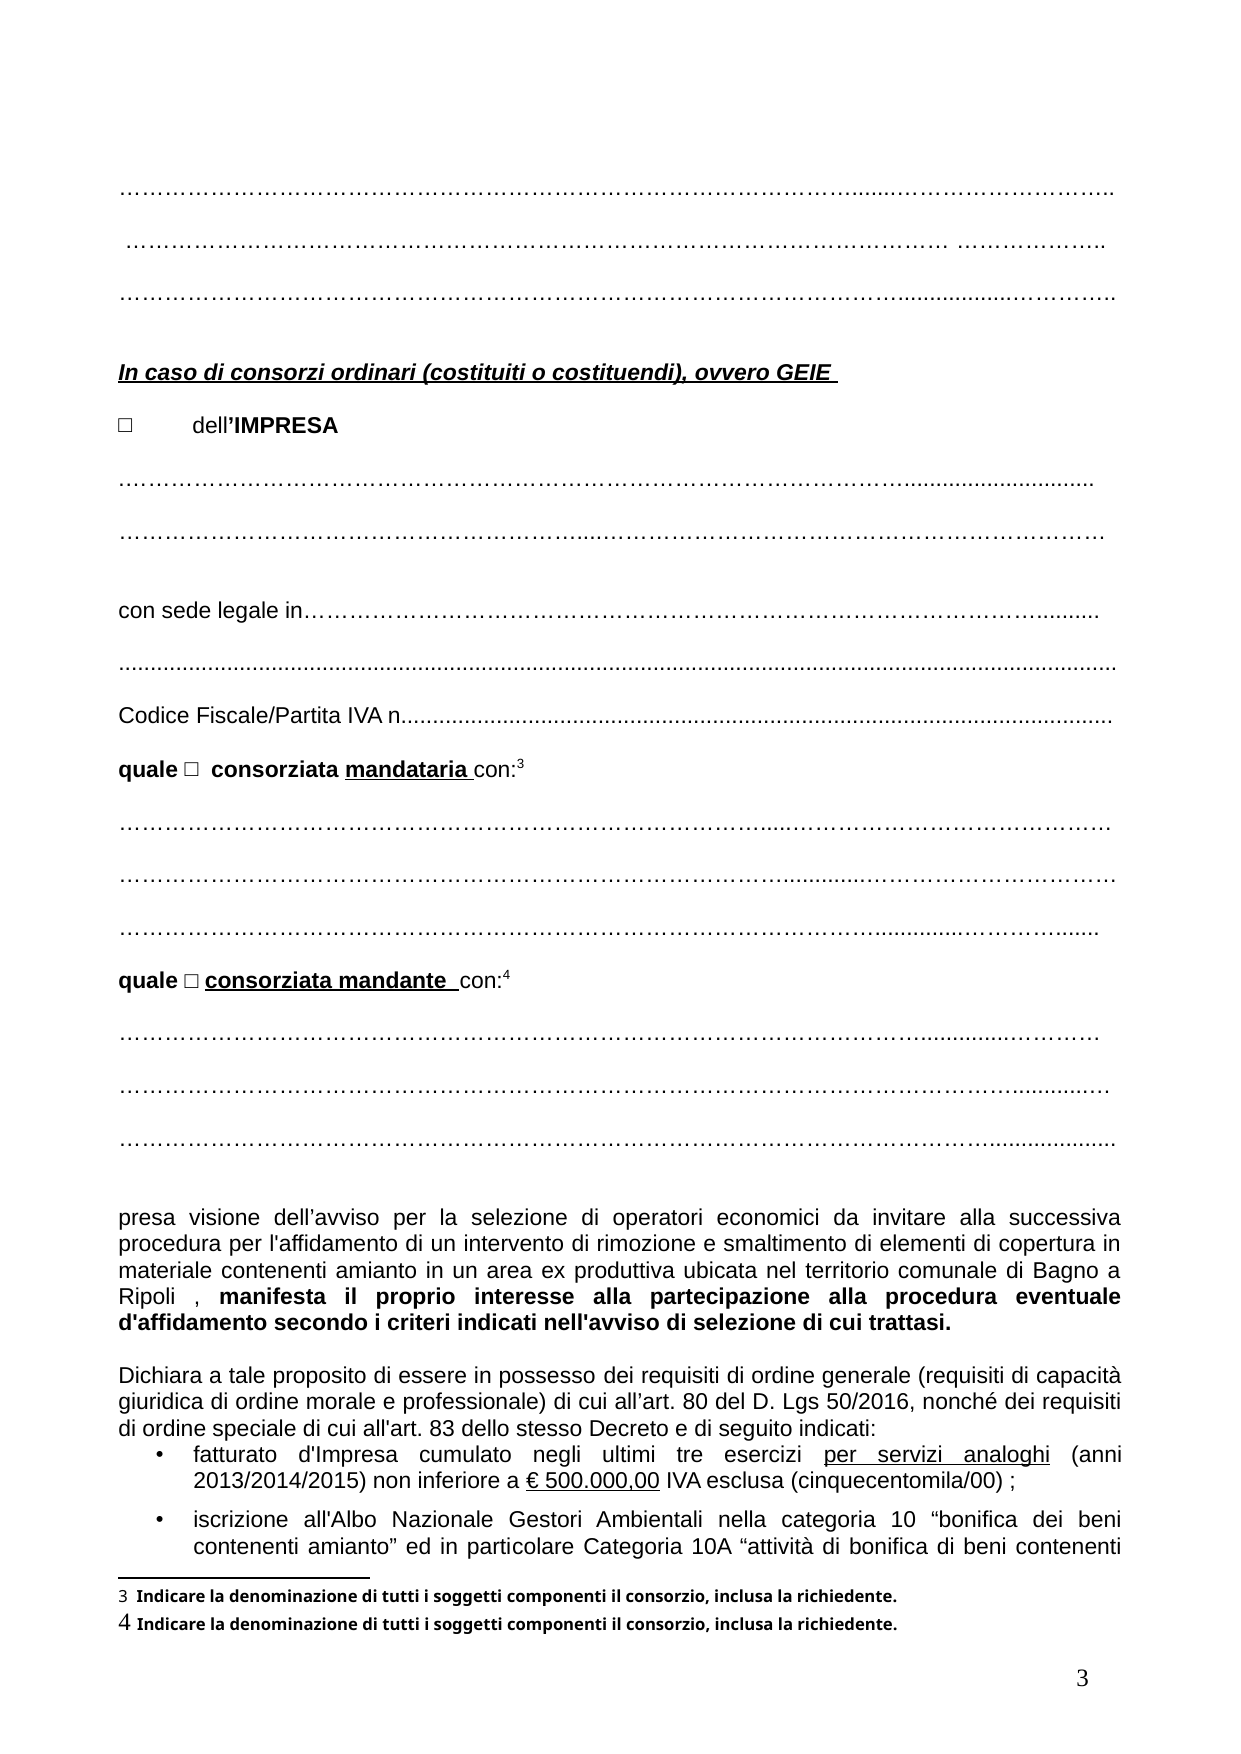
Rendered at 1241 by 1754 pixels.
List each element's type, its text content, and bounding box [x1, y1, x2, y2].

text ………………………………………………………………………….....…………………………………… [118, 808, 1122, 835]
text …………………………………………………………………………………….......……………………….. [118, 174, 1122, 200]
text □ dell’IMPRESA [118, 411, 1122, 438]
text quale □ consorziata mandante con: [118, 967, 1122, 993]
text Codice Fiscale/Partita IVA n................................................................................................................ [118, 702, 1122, 728]
text Dichiara a tale proposito di essere in possesso dei requisiti di ordine generale (requisiti di capacità giuridica di ordine morale e professionale) di cui all’art. 80 del D. Lgs 50/2016, nonché dei requisiti di ordine speciale di cui all'art. 83 dello stesso Decreto e di seguito indicati: [118, 1362, 1122, 1441]
text …………………………………………………………………………………………………….................... [118, 1125, 1122, 1151]
text …………………………………………………………………………………………..................………….. [118, 279, 1122, 306]
text .………………………………………………………………………………………….............................. [118, 465, 1122, 491]
text ………………………………………………………………………………………………………............… [118, 1072, 1122, 1098]
text Indicare la denominazione di tutti i soggetti componenti il consorzio, inclusa la richiedente. [118, 1607, 1122, 1636]
list iscrizione all'Albo Nazionale Gestori Ambientali nella categoria 10 “bonifica dei beni contenenti amianto” ed in particolare Categoria 10A “attività di bonifica di beni contenenti [156, 1506, 1122, 1559]
text quale □ consorziata mandataria con: [118, 755, 1122, 782]
text ……………………………………………………………………………………………..............………… [118, 1019, 1122, 1046]
text In caso di consorzi ordinari (costituiti o costituendi), ovvero GEIE [118, 358, 1122, 385]
text Indicare la denominazione di tutti i soggetti componenti il consorzio, inclusa la richiedente. [118, 1584, 1122, 1607]
text con sede legale in…………………………………………………………………………………….......... [118, 597, 1122, 623]
text ……………………………………………………………………………………………… ……………….. [118, 227, 1122, 253]
list fatturato d'Impresa cumulato negli ultimi tre esercizi per servizi analoghi (anni 2013/2014/2015) non inferiore a € 500.000,00 IVA esclusa (cinquecentomila/00) ; [156, 1441, 1122, 1494]
text ………………………………………………………………………………………..............…………....... [118, 914, 1122, 940]
text ............................................................................................................................................................. [118, 649, 1122, 676]
text ……………………………………………………....………………………………………………………… [118, 518, 1122, 544]
text …………………………………………………………………………….............…………………………… [118, 861, 1122, 888]
text presa visione dell’avviso per la selezione di operatori economici da invitare alla successiva procedura per l'affidamento di un intervento di rimozione e smaltimento di elementi di copertura in materiale contenenti amianto in un area ex produttiva ubicata nel territorio comunale di Bagno a Ripoli , manifesta il proprio interesse alla partecipazione alla procedura eventuale d'affidamento secondo i criteri indicati nell'avviso di selezione di cui trattasi. [118, 1204, 1122, 1336]
